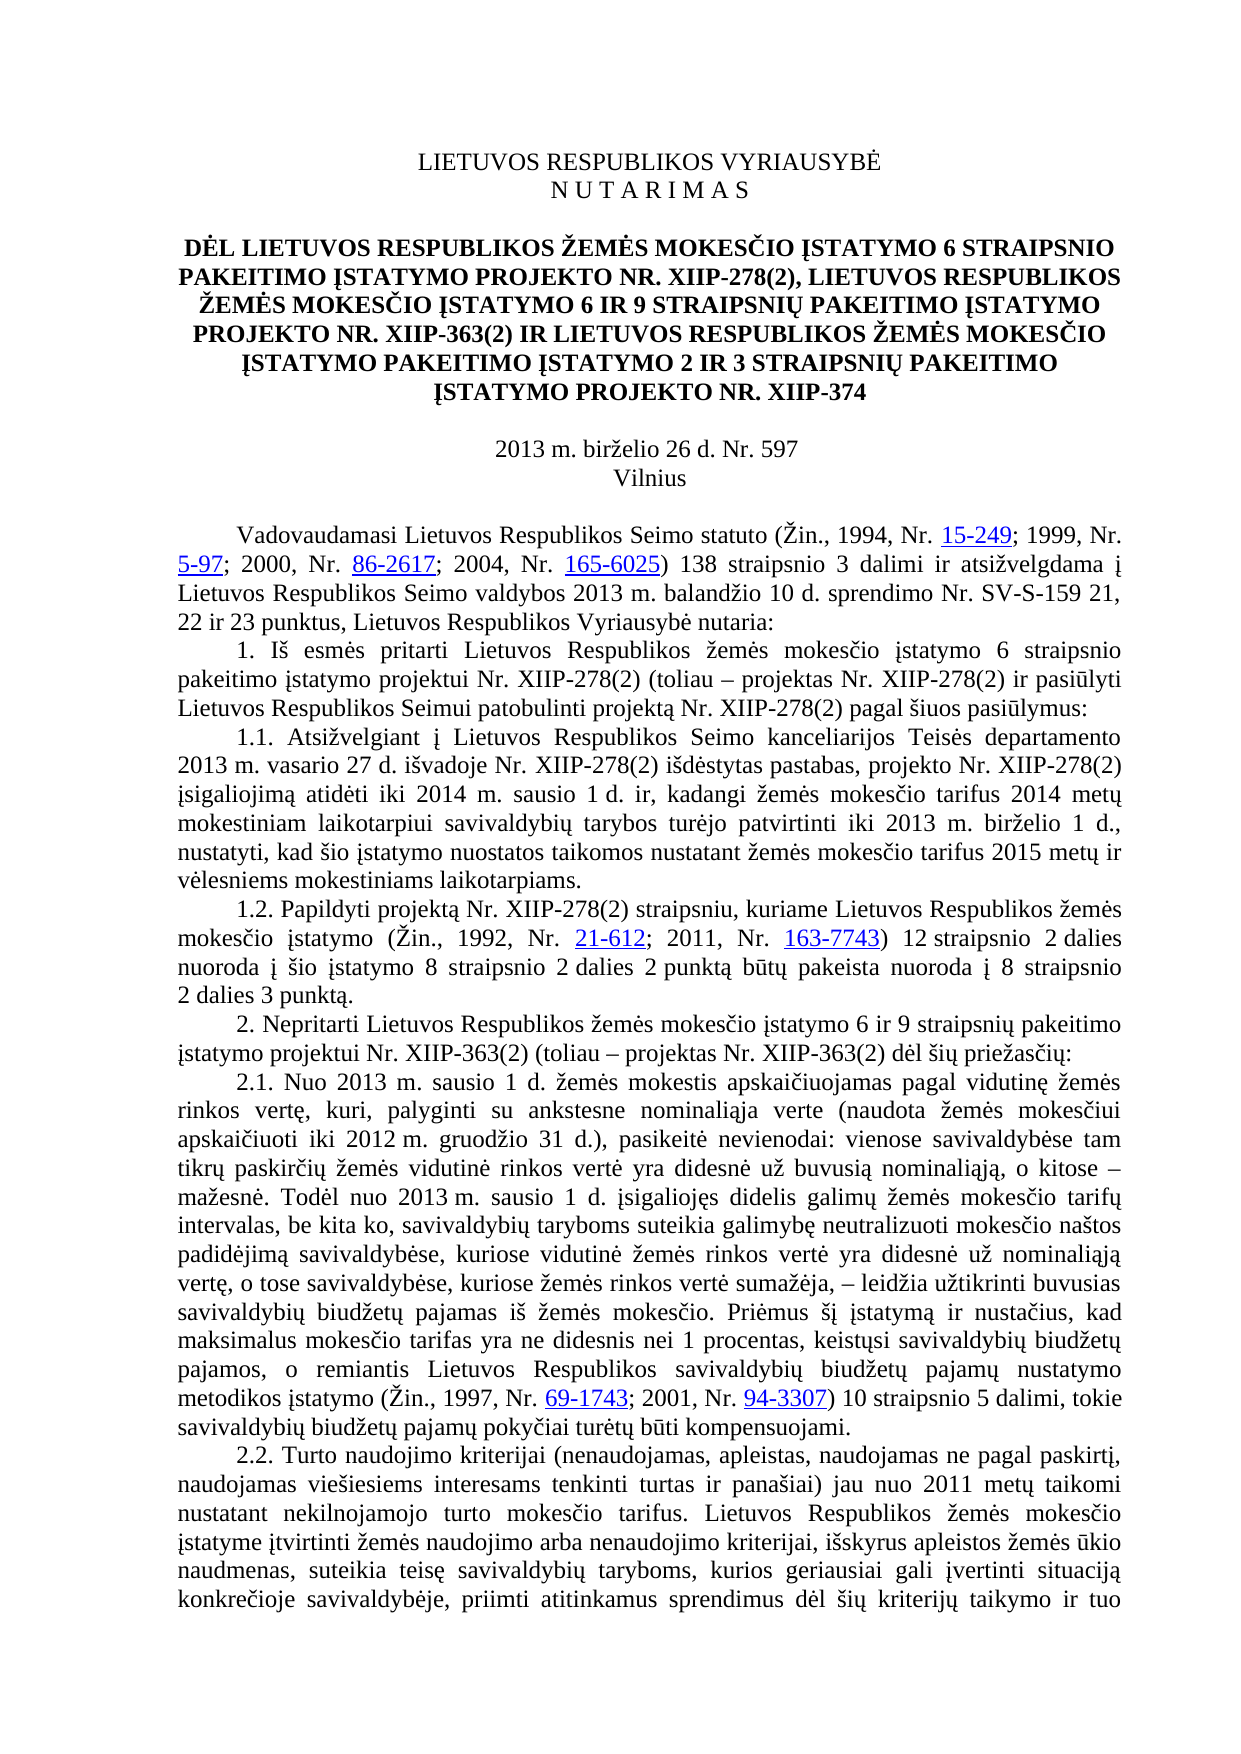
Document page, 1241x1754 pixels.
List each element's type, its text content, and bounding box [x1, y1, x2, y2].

text 2. Nepritarti Lietuvos Respublikos žemės mokesčio įstatymo 6 ir 9 straipsnių pakeitimo įstatymo projektui Nr. XIIP-363(2) (toliau – projektas Nr. XIIP-363(2) dėl šių priežasčių: [177, 1009, 1122, 1067]
text Dėl LIETUVOS RESPUBLIKOS ŽEMĖS MOKESČIO ĮSTATYMO 6 STRAIPSNIO PAKEITIMO ĮSTATYMO PROJEKTO NR. XIIP-278(2), LIETUVOS RESPUBLIKOS ŽEMĖS MOKESČIO ĮSTATYMO 6 IR 9 STRAIPSNIŲ PAKEITIMO ĮSTATYMO PROJEKTO NR. XIIP-363(2) IR LIETUVOS RESPUBLIKOS ŽEMĖS MOKESČIO ĮSTATYMO PAKEITIMO ĮSTATYMO 2 IR 3 STRAIPSNIŲ PAKEITIMO ĮSTATYMO PROJEKTO NR. XIIP-374 [177, 233, 1122, 406]
text Vadovaudamasi Lietuvos Respublikos Seimo statuto (Žin., 1994, Nr. 15-249; 1999, Nr. 5-97; 2000, Nr. 86-2617; 2004, Nr. 165-6025) 138 straipsnio 3 dalimi ir atsižvelgdama į Lietuvos Respublikos Seimo valdybos 2013 m. balandžio 10 d. sprendimo Nr. SV-S-159 21, 22 ir 23 punktus, Lietuvos Respublikos Vyriausybė nutaria: [177, 521, 1122, 636]
text 2013 m. birželio 26 d. Nr. 597 [177, 434, 1122, 463]
text Vilnius [177, 463, 1122, 492]
text 2.1. Nuo 2013 m. sausio 1 d. žemės mokestis apskaičiuojamas pagal vidutinę žemės rinkos vertę, kuri, palyginti su ankstesne nominaliąja verte (naudota žemės mokesčiui apskaičiuoti iki 2012 m. gruodžio 31 d.), pasikeitė nevienodai: vienose savivaldybėse tam tikrų paskirčių žemės vidutinė rinkos vertė yra didesnė už buvusią nominaliąją, o kitose – mažesnė. Todėl nuo 2013 m. sausio 1 d. įsigaliojęs didelis galimų žemės mokesčio tarifų intervalas, be kita ko, savivaldybių taryboms suteikia galimybę neutralizuoti mokesčio naštos padidėjimą savivaldybėse, kuriose vidutinė žemės rinkos vertė yra didesnė už nominaliąją vertę, o tose savivaldybėse, kuriose žemės rinkos vertė sumažėja, – leidžia užtikrinti buvusias savivaldybių biudžetų pajamas iš žemės mokesčio. Priėmus šį įstatymą ir nustačius, kad maksimalus mokesčio tarifas yra ne didesnis nei 1 procentas, keistųsi savivaldybių biudžetų pajamos, o remiantis Lietuvos Respublikos savivaldybių biudžetų pajamų nustatymo metodikos įstatymo (Žin., 1997, Nr. 69-1743; 2001, Nr. 94-3307) 10 straipsnio 5 dalimi, tokie savivaldybių biudžetų pajamų pokyčiai turėtų būti kompensuojami. [177, 1067, 1122, 1441]
text 1.2. Papildyti projektą Nr. XIIP-278(2) straipsniu, kuriame Lietuvos Respublikos žemės mokesčio įstatymo (Žin., 1992, Nr. 21-612; 2011, Nr. 163-7743) 12 straipsnio 2 dalies nuoroda į šio įstatymo 8 straipsnio 2 dalies 2 punktą būtų pakeista nuoroda į 8 straipsnio 2 dalies 3 punktą. [177, 894, 1122, 1009]
text 2.2. Turto naudojimo kriterijai (nenaudojamas, apleistas, naudojamas ne pagal paskirtį, naudojamas viešiesiems interesams tenkinti turtas ir panašiai) jau nuo 2011 metų taikomi nustatant nekilnojamojo turto mokesčio tarifus. Lietuvos Respublikos žemės mokesčio įstatyme įtvirtinti žemės naudojimo arba nenaudojimo kriterijai, išskyrus apleistos žemės ūkio naudmenas, suteikia teisę savivaldybių taryboms, kurios geriausiai gali įvertinti situaciją konkrečioje savivaldybėje, priimti atitinkamus sprendimus dėl šių kriterijų taikymo ir tuo [177, 1441, 1122, 1613]
text NUTARIMAS [177, 176, 1122, 204]
text 1.1. Atsižvelgiant į Lietuvos Respublikos Seimo kanceliarijos Teisės departamento 2013 m. vasario 27 d. išvadoje Nr. XIIP-278(2) išdėstytas pastabas, projekto Nr. XIIP-278(2) įsigaliojimą atidėti iki 2014 m. sausio 1 d. ir, kadangi žemės mokesčio tarifus 2014 metų mokestiniam laikotarpiui savivaldybių tarybos turėjo patvirtinti iki 2013 m. birželio 1 d., nustatyti, kad šio įstatymo nuostatos taikomos nustatant žemės mokesčio tarifus 2015 metų ir vėlesniems mokestiniams laikotarpiams. [177, 722, 1122, 894]
text Lietuvos Respublikos Vyriausybė [177, 147, 1122, 176]
text 1. Iš esmės pritarti Lietuvos Respublikos žemės mokesčio įstatymo 6 straipsnio pakeitimo įstatymo projektui Nr. XIIP-278(2) (toliau – projektas Nr. XIIP-278(2) ir pasiūlyti Lietuvos Respublikos Seimui patobulinti projektą Nr. XIIP-278(2) pagal šiuos pasiūlymus: [177, 636, 1122, 722]
